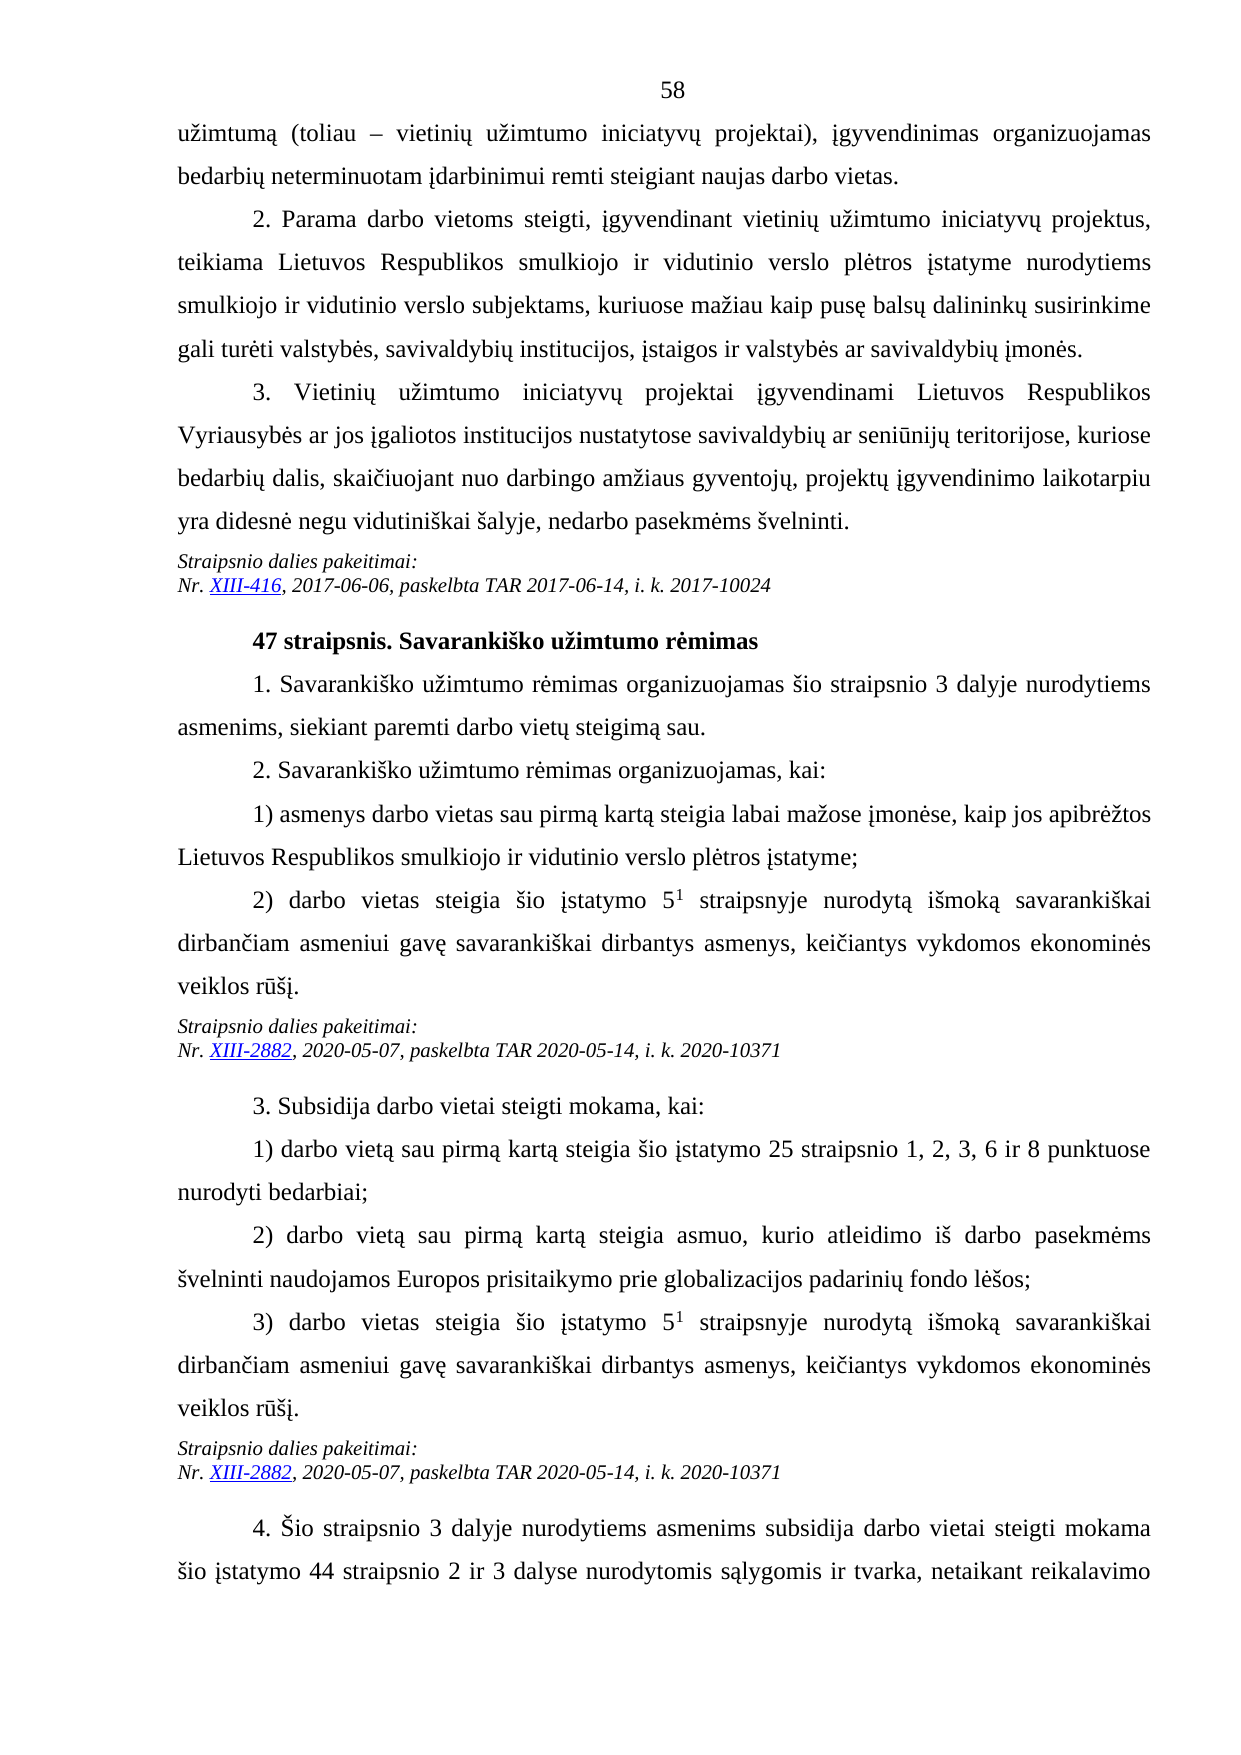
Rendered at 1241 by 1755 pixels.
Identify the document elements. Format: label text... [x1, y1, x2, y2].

text 1) asmenys darbo vietas sau pirmą kartą steigia labai mažose įmonėse, kaip jos apibrėžtos Lietuvos Respublikos smulkiojo ir vidutinio verslo plėtros įstatyme; [177, 799, 1152, 871]
text Nr. XIII-2882, 2020-05-07, paskelbta TAR 2020-05-14, i. k. 2020-10371 [177, 1038, 1152, 1062]
text 2. Savarankiško užimtumo rėmimas organizuojamas, kai: [177, 756, 1152, 784]
text 1. Savarankiško užimtumo rėmimas organizuojamas šio straipsnio 3 dalyje nurodytiems asmenims, siekiant paremti darbo vietų steigimą sau. [177, 669, 1152, 741]
text 1) darbo vietą sau pirmą kartą steigia šio įstatymo 25 straipsnio 1, 2, 3, 6 ir 8 punktuose nurodyti bedarbiai; [177, 1134, 1152, 1206]
text 2. Parama darbo vietoms steigti, įgyvendinant vietinių užimtumo iniciatyvų projektus, teikiama Lietuvos Respublikos smulkiojo ir vidutinio verslo plėtros įstatyme nurodytiems smulkiojo ir vidutinio verslo subjektams, kuriuose mažiau kaip pusę balsų dalininkų susirinkime gali turėti valstybės, savivaldybių institucijos, įstaigos ir valstybės ar savivaldybių įmonės. [177, 204, 1152, 362]
text 2) darbo vietą sau pirmą kartą steigia asmuo, kurio atleidimo iš darbo pasekmėms švelninti naudojamos Europos prisitaikymo prie globalizacijos padarinių fondo lėšos; [177, 1221, 1152, 1292]
text 3. Vietinių užimtumo iniciatyvų projektai įgyvendinami Lietuvos Respublikos Vyriausybės ar jos įgaliotos institucijos nustatytose savivaldybių ar seniūnijų teritorijose, kuriose bedarbių dalis, skaičiuojant nuo darbingo amžiaus gyventojų, projektų įgyvendinimo laikotarpiu yra didesnė negu vidutiniškai šalyje, nedarbo pasekmėms švelninti. [177, 377, 1152, 535]
text 3) darbo vietas steigia šio įstatymo 51 straipsnyje nurodytą išmoką savarankiškai dirbančiam asmeniui gavę savarankiškai dirbantys asmenys, keičiantys vykdomos ekonominės veiklos rūšį. [177, 1307, 1152, 1422]
text Straipsnio dalies pakeitimai: [177, 1014, 1152, 1038]
text 4. Šio straipsnio 3 dalyje nurodytiems asmenims subsidija darbo vietai steigti mokama šio įstatymo 44 straipsnio 2 ir 3 dalyse nurodytomis sąlygomis ir tvarka, netaikant reikalavimo [177, 1513, 1152, 1585]
text Nr. XIII-2882, 2020-05-07, paskelbta TAR 2020-05-14, i. k. 2020-10371 [177, 1460, 1152, 1484]
text 2) darbo vietas steigia šio įstatymo 51 straipsnyje nurodytą išmoką savarankiškai dirbančiam asmeniui gavę savarankiškai dirbantys asmenys, keičiantys vykdomos ekonominės veiklos rūšį. [177, 885, 1152, 1000]
text Nr. XIII-416, 2017-06-06, paskelbta TAR 2017-06-14, i. k. 2017-10024 [177, 573, 1152, 597]
text Straipsnio dalies pakeitimai: [177, 549, 1152, 573]
text 47 straipsnis. Savarankiško užimtumo rėmimas [177, 626, 1152, 655]
text užimtumą (toliau – vietinių užimtumo iniciatyvų projektai), įgyvendinimas organizuojamas bedarbių neterminuotam įdarbinimui remti steigiant naujas darbo vietas. [177, 118, 1152, 190]
text Straipsnio dalies pakeitimai: [177, 1436, 1152, 1460]
text 3. Subsidija darbo vietai steigti mokama, kai: [177, 1091, 1152, 1120]
